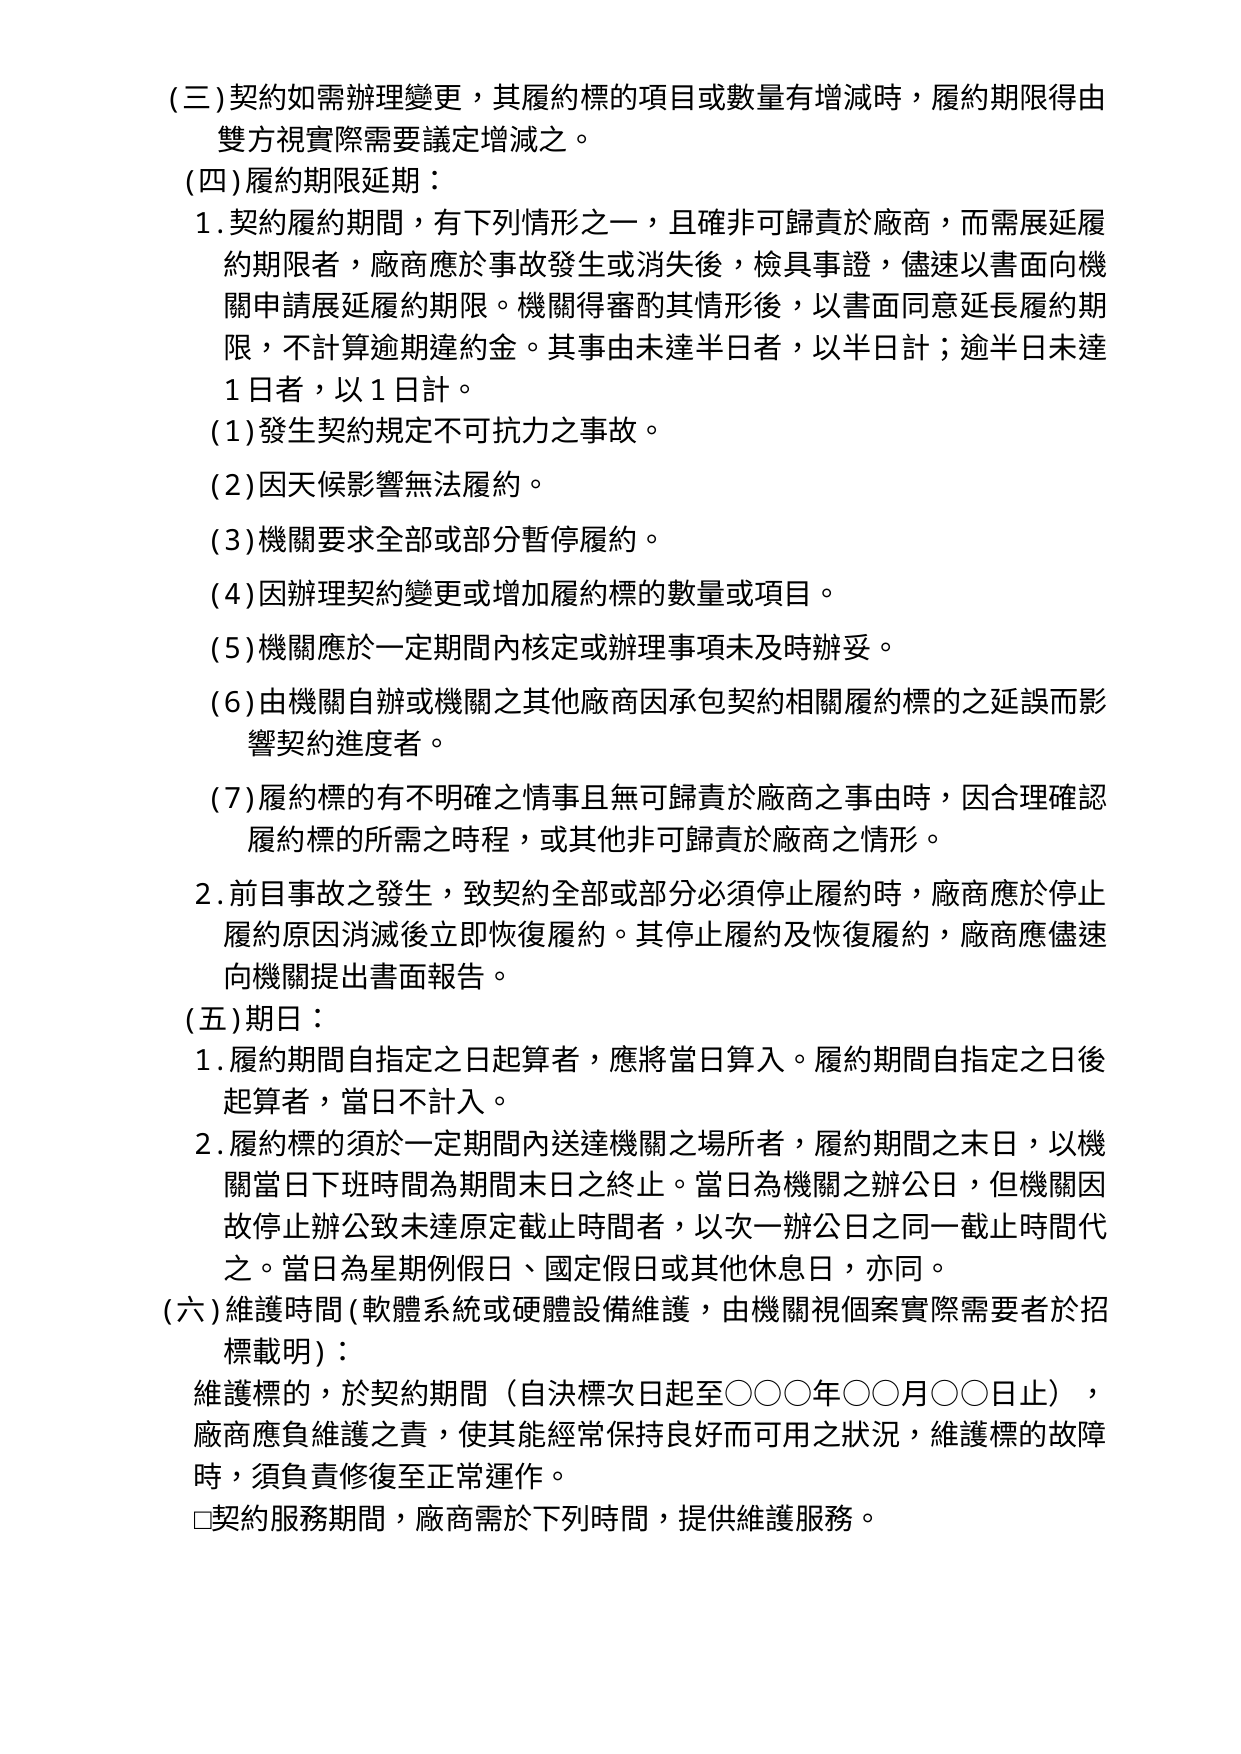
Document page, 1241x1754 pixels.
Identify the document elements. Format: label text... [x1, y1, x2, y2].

text □契約服務期間，廠商需於下列時間，提供維護服務。 [194, 1496, 1109, 1537]
text (五)期日： [76, 996, 1109, 1037]
text (2)因天候影響無法履約。 [206, 462, 1109, 504]
text 1.契約履約期間，有下列情形之一，且確非可歸責於廠商，而需展延履約期限者，廠商應於事故發生或消失後，檢具事證，儘速以書面向機關申請展延履約期限。機關得審酌其情形後，以書面同意延長履約期限，不計算逾期違約金。其事由未達半日者，以半日計；逾半日未達1日者，以1日計。 [194, 200, 1109, 408]
text (7)履約標的有不明確之情事且無可歸責於廠商之事由時，因合理確認履約標的所需之時程，或其他非可歸責於廠商之情形。 [206, 775, 1109, 858]
text 1.履約期間自指定之日起算者，應將當日算入。履約期間自指定之日後起算者，當日不計入。 [194, 1037, 1109, 1121]
text (四)履約期限延期： [76, 158, 1109, 200]
text (六)維護時間(軟體系統或硬體設備維護，由機關視個案實際需要者於招標載明)： [158, 1287, 1109, 1371]
text (5)機關應於一定期間內核定或辦理事項未及時辦妥。 [206, 625, 1109, 667]
text (三)契約如需辦理變更，其履約標的項目或數量有增減時，履約期限得由雙方視實際需要議定增減之。 [164, 75, 1109, 158]
text 2.前目事故之發生，致契約全部或部分必須停止履約時，廠商應於停止履約原因消滅後立即恢復履約。其停止履約及恢復履約，廠商應儘速向機關提出書面報告。 [194, 871, 1109, 996]
text (3)機關要求全部或部分暫停履約。 [206, 517, 1109, 558]
text 維護標的，於契約期間（自決標次日起至○○○年○○月○○日止），廠商應負維護之責，使其能經常保持良好而可用之狀況，維護標的故障時，須負責修復至正常運作。 [193, 1371, 1109, 1496]
text (6)由機關自辦或機關之其他廠商因承包契約相關履約標的之延誤而影響契約進度者。 [206, 679, 1109, 762]
text 2.履約標的須於一定期間內送達機關之場所者，履約期間之末日，以機關當日下班時間為期間末日之終止。當日為機關之辦公日，但機關因故停止辦公致未達原定截止時間者，以次一辦公日之同一截止時間代之。當日為星期例假日、國定假日或其他休息日，亦同。 [194, 1121, 1109, 1287]
text (1)發生契約規定不可抗力之事故。 [206, 408, 1109, 450]
text (4)因辦理契約變更或增加履約標的數量或項目。 [206, 571, 1109, 612]
